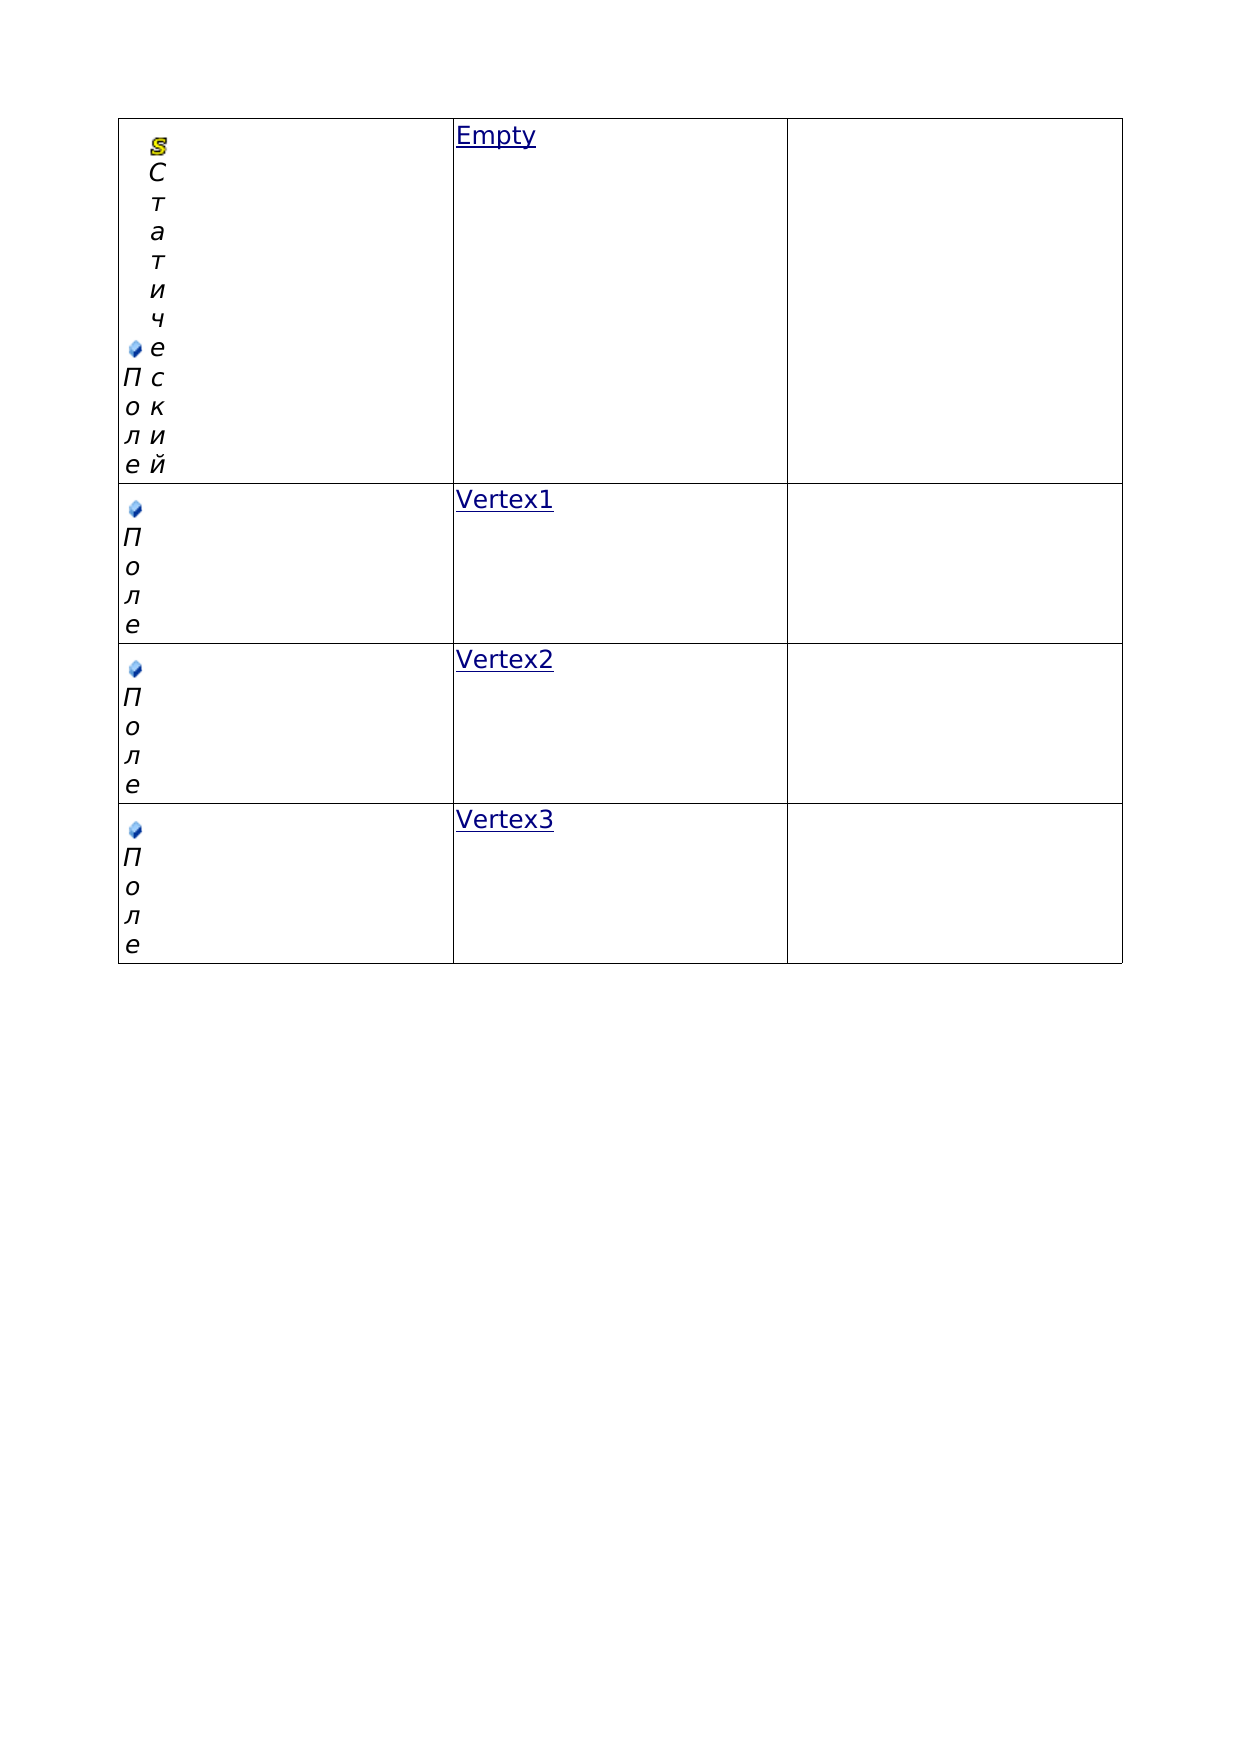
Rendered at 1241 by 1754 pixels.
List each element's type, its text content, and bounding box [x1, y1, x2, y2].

picture [146, 133, 172, 159]
table_cell [788, 804, 1122, 963]
table_cell [119, 484, 453, 642]
picture [121, 818, 147, 844]
table_cell [788, 644, 1122, 803]
picture [121, 337, 146, 363]
table_cell Empty [454, 119, 787, 482]
table_cell [119, 804, 453, 963]
table_cell Vertex1 [454, 484, 787, 642]
table_cell [119, 119, 453, 482]
table_cell Vertex2 [454, 644, 787, 803]
table_cell Vertex3 [454, 804, 787, 963]
table_cell [788, 119, 1122, 482]
table_cell [119, 644, 453, 803]
picture [121, 497, 147, 523]
table_cell [788, 484, 1122, 642]
picture [121, 658, 147, 683]
